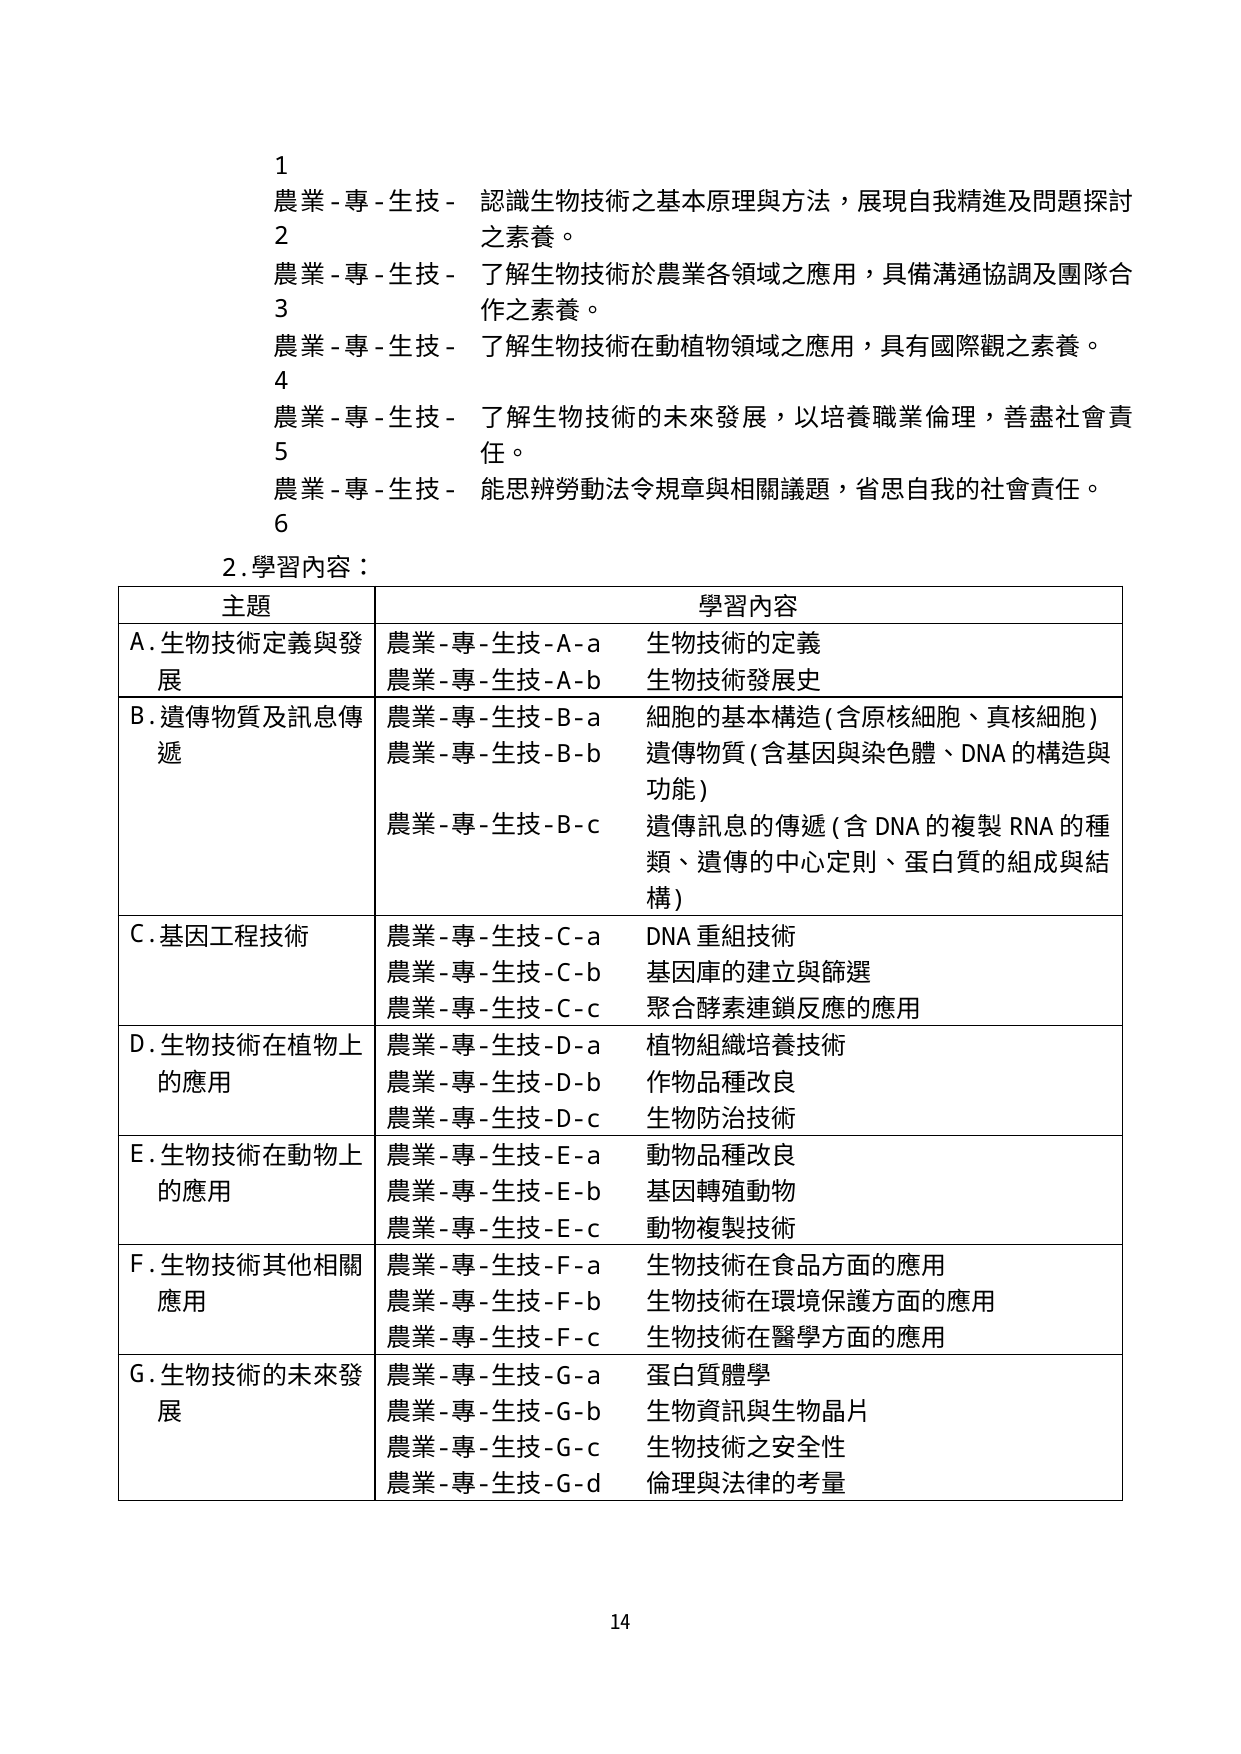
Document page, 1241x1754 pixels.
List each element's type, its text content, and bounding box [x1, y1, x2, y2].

table_cell 能思辨勞動法令規章與相關議題，省思自我的社會責任。 [469, 470, 1144, 540]
table_cell 農業-專-生技-A-a 農業-專-生技-A-b [376, 624, 634, 696]
table_cell 農業-專-生技-D-a 農業-專-生技-D-b 農業-專-生技-D-c [376, 1026, 634, 1134]
table_cell 蛋白質體學 生物資訊與生物晶片 生物技術之安全性 倫理與法律的考量 [635, 1355, 1122, 1500]
table_header 主題 [119, 587, 374, 623]
text 2.學習內容： [221, 540, 1122, 586]
table_cell F.生物技術其他相關應用 [119, 1245, 374, 1354]
table_cell DNA重組技術 基因庫的建立與篩選 聚合酵素連鎖反應的應用 [635, 916, 1122, 1025]
table_header 1 [262, 148, 469, 182]
table_header 學習內容 [376, 587, 1122, 623]
table_cell 認識生物技術之基本原理與方法，展現自我精進及問題探討之素養。 [469, 182, 1144, 254]
table_cell E.生物技術在動物上的應用 [119, 1136, 374, 1244]
table_cell 生物技術的定義 生物技術發展史 [635, 624, 1122, 696]
table_cell G.生物技術的未來發展 [119, 1355, 374, 1500]
table_cell 農業-專-生技-2 [262, 182, 469, 254]
table_cell 農業-專-生技-4 [262, 327, 469, 397]
table_cell 農業-專-生技-5 [262, 397, 469, 469]
table_cell 農業-專-生技-B-a 農業-專-生技-B-b 農業-專-生技-B-c [376, 698, 634, 915]
table_cell 農業-專-生技-F-a 農業-專-生技-F-b 農業-專-生技-F-c [376, 1245, 634, 1354]
table_cell 農業-專-生技-C-a 農業-專-生技-C-b 農業-專-生技-C-c [376, 916, 634, 1025]
table_header [469, 148, 1144, 182]
table_cell C.基因工程技術 [119, 916, 374, 1025]
table_cell 農業-專-生技-6 [262, 470, 469, 540]
table_cell 農業-專-生技-G-a 農業-專-生技-G-b 農業-專-生技-G-c 農業-專-生技-G-d [376, 1355, 634, 1500]
table_cell A.生物技術定義與發展 [119, 624, 374, 696]
table_cell 了解生物技術的未來發展，以培養職業倫理，善盡社會責任。 [469, 397, 1144, 469]
table_cell B.遺傳物質及訊息傳遞 [119, 698, 374, 915]
table_cell 生物技術在食品方面的應用 生物技術在環境保護方面的應用 生物技術在醫學方面的應用 [635, 1245, 1122, 1354]
table_cell D.生物技術在植物上的應用 [119, 1026, 374, 1134]
table_cell 了解生物技術在動植物領域之應用，具有國際觀之素養。 [469, 327, 1144, 397]
table_cell 細胞的基本構造(含原核細胞、真核細胞) 遺傳物質(含基因與染色體、DNA的構造與功能) 遺傳訊息的傳遞(含DNA的複製RNA的種類、遺傳的中心定則、蛋白質的組成與結構) [635, 698, 1122, 915]
table_cell 農業-專-生技-E-a 農業-專-生技-E-b 農業-專-生技-E-c [376, 1136, 634, 1244]
table_cell 植物組織培養技術 作物品種改良 生物防治技術 [635, 1026, 1122, 1134]
table_cell 動物品種改良 基因轉殖動物 動物複製技術 [635, 1136, 1122, 1244]
table_cell 了解生物技術於農業各領域之應用，具備溝通協調及團隊合作之素養。 [469, 254, 1144, 327]
table_cell 農業-專-生技-3 [262, 254, 469, 327]
